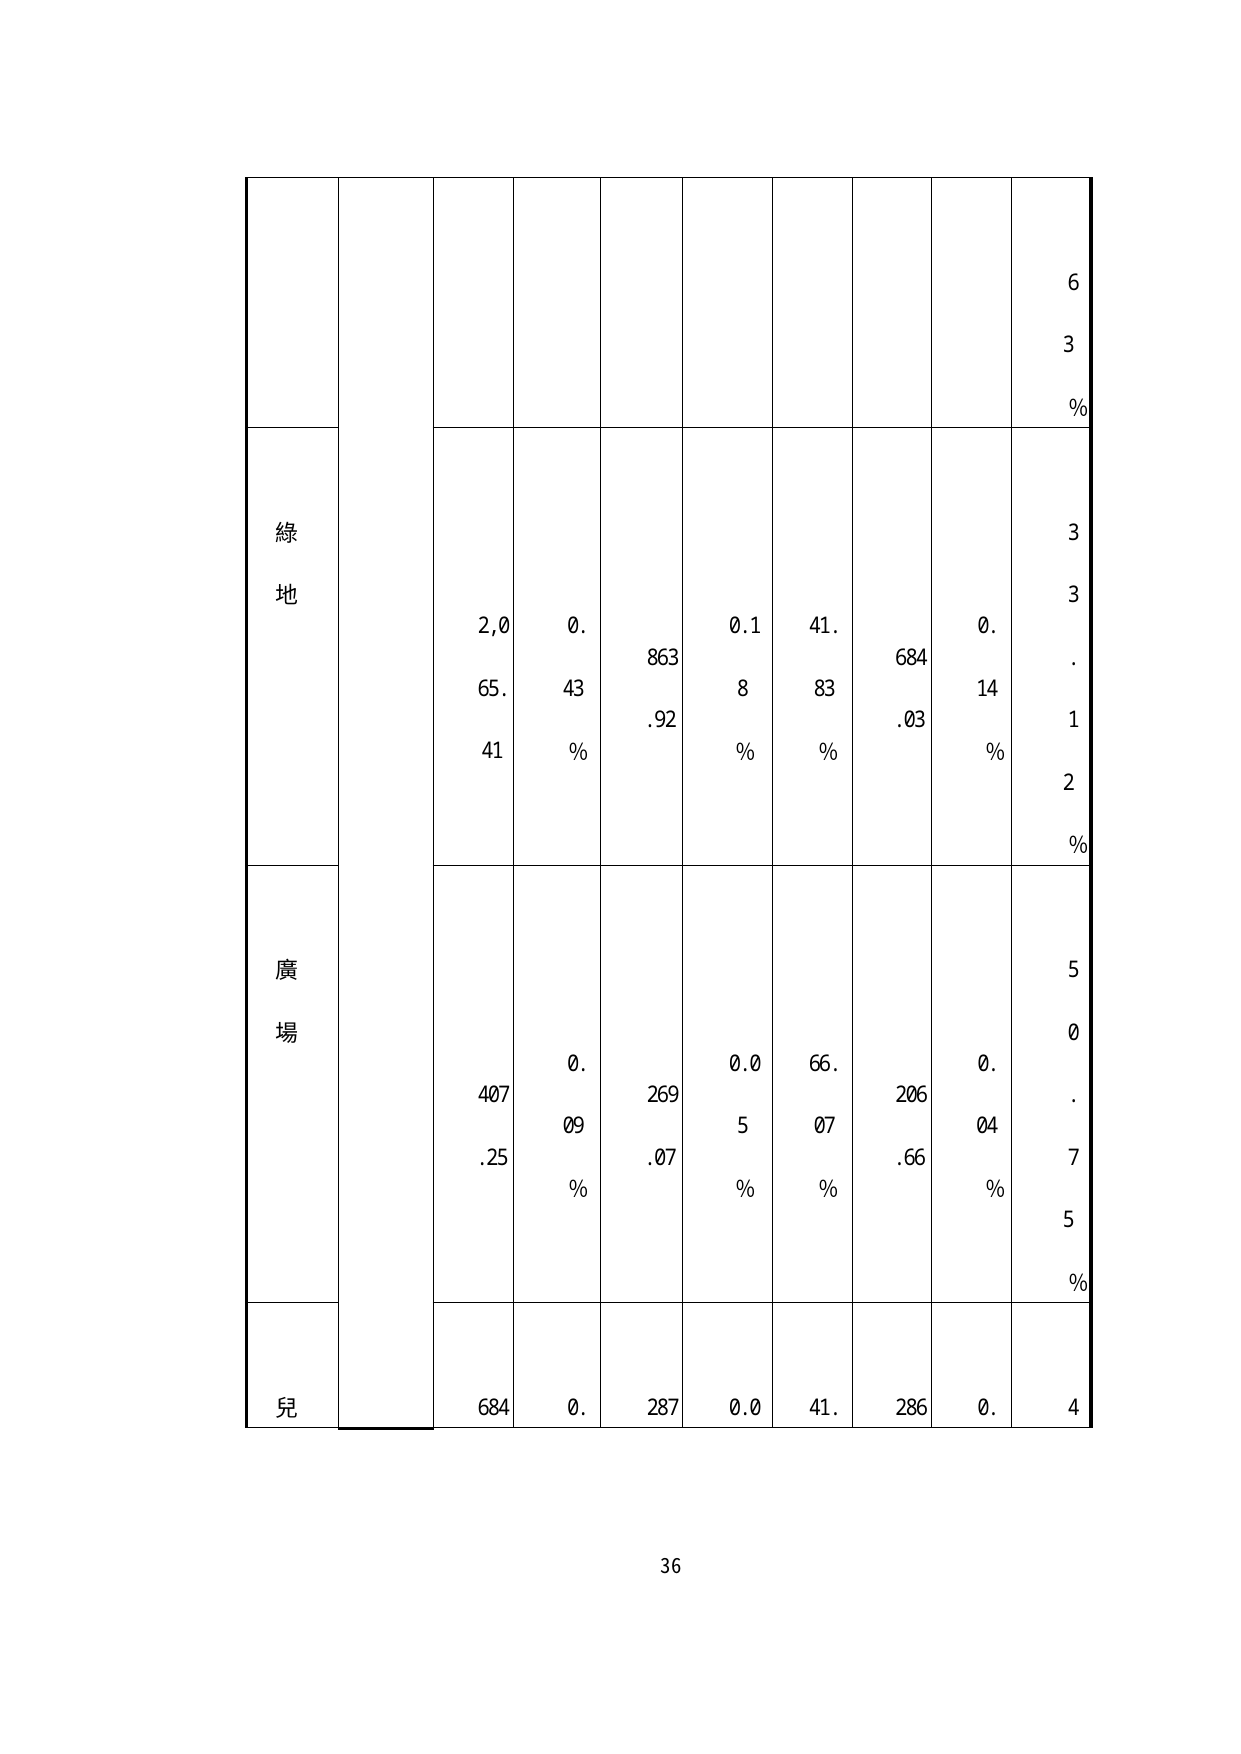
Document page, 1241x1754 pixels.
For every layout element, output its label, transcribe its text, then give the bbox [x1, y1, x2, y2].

table_cell [683, 178, 772, 427]
table_cell [434, 178, 513, 427]
table_cell 2,065.41 [434, 428, 513, 865]
table_cell [853, 178, 931, 427]
table_cell 63％ [1012, 178, 1089, 427]
table_cell 287 [601, 1303, 682, 1427]
table_cell 0.18％ [683, 428, 772, 865]
table_cell 0.14％ [932, 428, 1011, 865]
table_cell 206.66 [853, 866, 931, 1302]
table_cell 0.0 [683, 1303, 772, 1427]
table_cell 286 [853, 1303, 931, 1427]
table_cell [514, 178, 600, 427]
table_cell 0.09％ [514, 866, 600, 1302]
table_cell 0.43％ [514, 428, 600, 865]
table_cell 684 [434, 1303, 513, 1427]
table_cell 0.05％ [683, 866, 772, 1302]
table_cell 兒 [248, 1303, 338, 1427]
table_cell 269.07 [601, 866, 682, 1302]
table_cell 33.12％ [1012, 428, 1089, 865]
table_cell 0. [932, 1303, 1011, 1427]
table_cell 863.92 [601, 428, 682, 865]
table_cell 684.03 [853, 428, 931, 865]
table_cell [773, 178, 852, 427]
table_cell [339, 178, 433, 1427]
table_cell 0.04％ [932, 866, 1011, 1302]
table_cell 4 [1012, 1303, 1089, 1427]
table_cell 0. [514, 1303, 600, 1427]
table_cell 廣場 [248, 866, 338, 1302]
table_cell [932, 178, 1011, 427]
table_cell 407.25 [434, 866, 513, 1302]
table_cell 50.75％ [1012, 866, 1089, 1302]
table_cell 41.83％ [773, 428, 852, 865]
table_cell [248, 178, 338, 427]
table_cell [601, 178, 682, 427]
table_cell 66.07％ [773, 866, 852, 1302]
table_cell 41. [773, 1303, 852, 1427]
table_cell 綠地 [248, 428, 338, 865]
